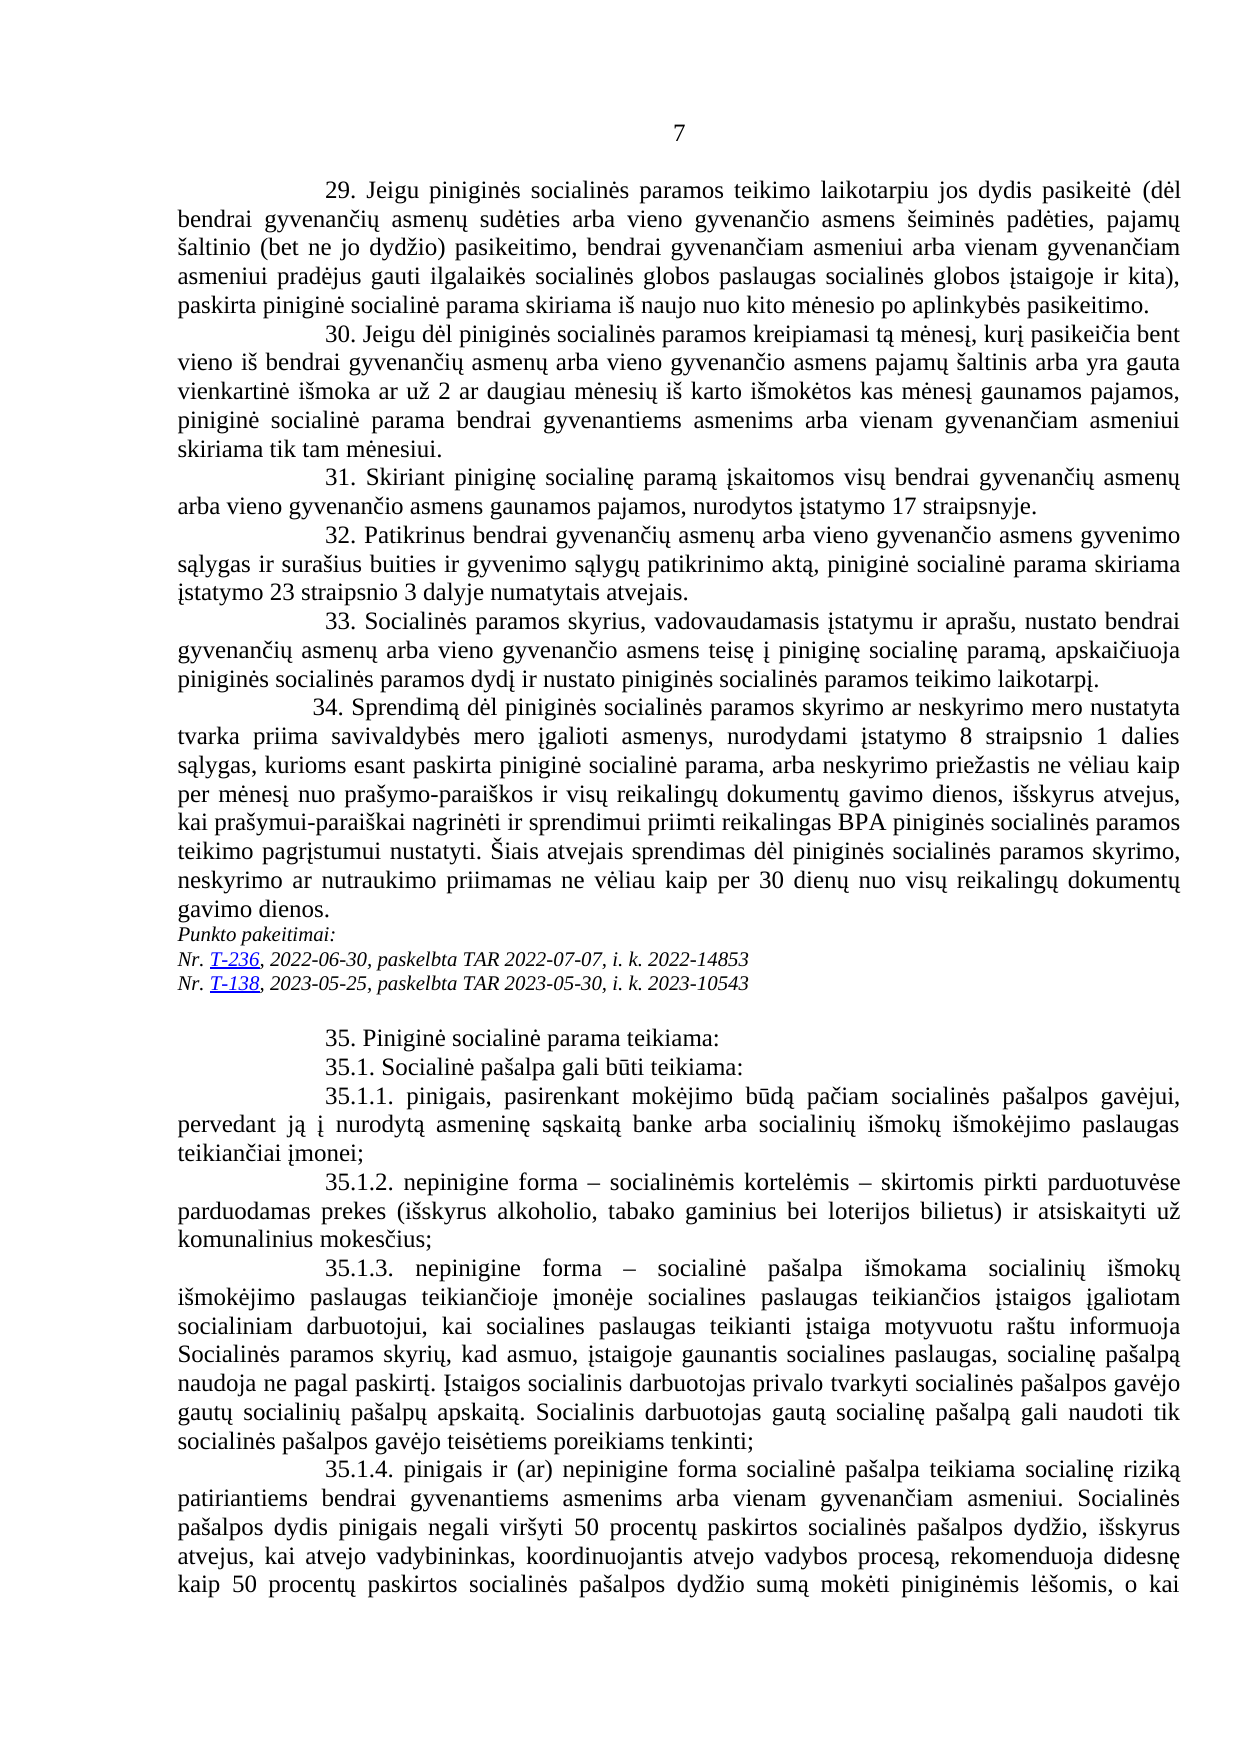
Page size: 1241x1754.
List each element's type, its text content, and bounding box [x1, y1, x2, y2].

text Nr. T-236, 2022-06-30, paskelbta TAR 2022-07-07, i. k. 2022-14853 [177, 946, 1181, 971]
text 32. Patikrinus bendrai gyvenančių asmenų arba vieno gyvenančio asmens gyvenimo sąlygas ir surašius buities ir gyvenimo sąlygų patikrinimo aktą, piniginė socialinė parama skiriama įstatymo 23 straipsnio 3 dalyje numatytais atvejais. [177, 520, 1181, 606]
text 35.1.1. pinigais, pasirenkant mokėjimo būdą pačiam socialinės pašalpos gavėjui, pervedant ją į nurodytą asmeninę sąskaitą banke arba socialinių išmokų išmokėjimo paslaugas teikiančiai įmonei; [177, 1081, 1181, 1167]
text Nr. T-138, 2023-05-25, paskelbta TAR 2023-05-30, i. k. 2023-10543 [177, 971, 1181, 994]
text 35.1.3. nepinigine forma – socialinė pašalpa išmokama socialinių išmokų išmokėjimo paslaugas teikiančioje įmonėje socialines paslaugas teikiančios įstaigos įgaliotam socialiniam darbuotojui, kai socialines paslaugas teikianti įstaiga motyvuotu raštu informuoja Socialinės paramos skyrių, kad asmuo, įstaigoje gaunantis socialines paslaugas, socialinę pašalpą naudoja ne pagal paskirtį. Įstaigos socialinis darbuotojas privalo tvarkyti socialinės pašalpos gavėjo gautų socialinių pašalpų apskaitą. Socialinis darbuotojas gautą socialinę pašalpą gali naudoti tik socialinės pašalpos gavėjo teisėtiems poreikiams tenkinti; [177, 1253, 1181, 1454]
text 31. Skiriant piniginę socialinę paramą įskaitomos visų bendrai gyvenančių asmenų arba vieno gyvenančio asmens gaunamos pajamos, nurodytos įstatymo 17 straipsnyje. [177, 462, 1181, 520]
text 35.1. Socialinė pašalpa gali būti teikiama: [177, 1052, 1181, 1081]
text 30. Jeigu dėl piniginės socialinės paramos kreipiamasi tą mėnesį, kurį pasikeičia bent vieno iš bendrai gyvenančių asmenų arba vieno gyvenančio asmens pajamų šaltinis arba yra gauta vienkartinė išmoka ar už 2 ar daugiau mėnesių iš karto išmokėtos kas mėnesį gaunamos pajamos, piniginė socialinė parama bendrai gyvenantiems asmenims arba vienam gyvenančiam asmeniui skiriama tik tam mėnesiui. [177, 319, 1181, 462]
text 35. Piniginė socialinė parama teikiama: [177, 1023, 1181, 1052]
text 35.1.2. nepinigine forma – socialinėmis kortelėmis – skirtomis pirkti parduotuvėse parduodamas prekes (išskyrus alkoholio, tabako gaminius bei loterijos bilietus) ir atsiskaityti už komunalinius mokesčius; [177, 1167, 1181, 1253]
text 35.1.4. pinigais ir (ar) nepinigine forma socialinė pašalpa teikiama socialinę riziką patiriantiems bendrai gyvenantiems asmenims arba vienam gyvenančiam asmeniui. Socialinės pašalpos dydis pinigais negali viršyti 50 procentų paskirtos socialinės pašalpos dydžio, išskyrus atvejus, kai atvejo vadybininkas, koordinuojantis atvejo vadybos procesą, rekomenduoja didesnę kaip 50 procentų paskirtos socialinės pašalpos dydžio sumą mokėti piniginėmis lėšomis, o kai [177, 1454, 1181, 1598]
text 33. Socialinės paramos skyrius, vadovaudamasis įstatymu ir aprašu, nustato bendrai gyvenančių asmenų arba vieno gyvenančio asmens teisę į piniginę socialinę paramą, apskaičiuoja piniginės socialinės paramos dydį ir nustato piniginės socialinės paramos teikimo laikotarpį. [177, 606, 1181, 692]
text 29. Jeigu piniginės socialinės paramos teikimo laikotarpiu jos dydis pasikeitė (dėl bendrai gyvenančių asmenų sudėties arba vieno gyvenančio asmens šeiminės padėties, pajamų šaltinio (bet ne jo dydžio) pasikeitimo, bendrai gyvenančiam asmeniui arba vienam gyvenančiam asmeniui pradėjus gauti ilgalaikės socialinės globos paslaugas socialinės globos įstaigoje ir kita), paskirta piniginė socialinė parama skiriama iš naujo nuo kito mėnesio po aplinkybės pasikeitimo. [177, 175, 1181, 319]
text 34. Sprendimą dėl piniginės socialinės paramos skyrimo ar neskyrimo mero nustatyta tvarka priima savivaldybės mero įgalioti asmenys, nurodydami įstatymo 8 straipsnio 1 dalies sąlygas, kurioms esant paskirta piniginė socialinė parama, arba neskyrimo priežastis ne vėliau kaip per mėnesį nuo prašymo-paraiškos ir visų reikalingų dokumentų gavimo dienos, išskyrus atvejus, kai prašymui-paraiškai nagrinėti ir sprendimui priimti reikalingas BPA piniginės socialinės paramos teikimo pagrįstumui nustatyti. Šiais atvejais sprendimas dėl piniginės socialinės paramos skyrimo, neskyrimo ar nutraukimo priimamas ne vėliau kaip per 30 dienų nuo visų reikalingų dokumentų gavimo dienos. [177, 692, 1181, 922]
text Punkto pakeitimai: [177, 922, 1181, 946]
